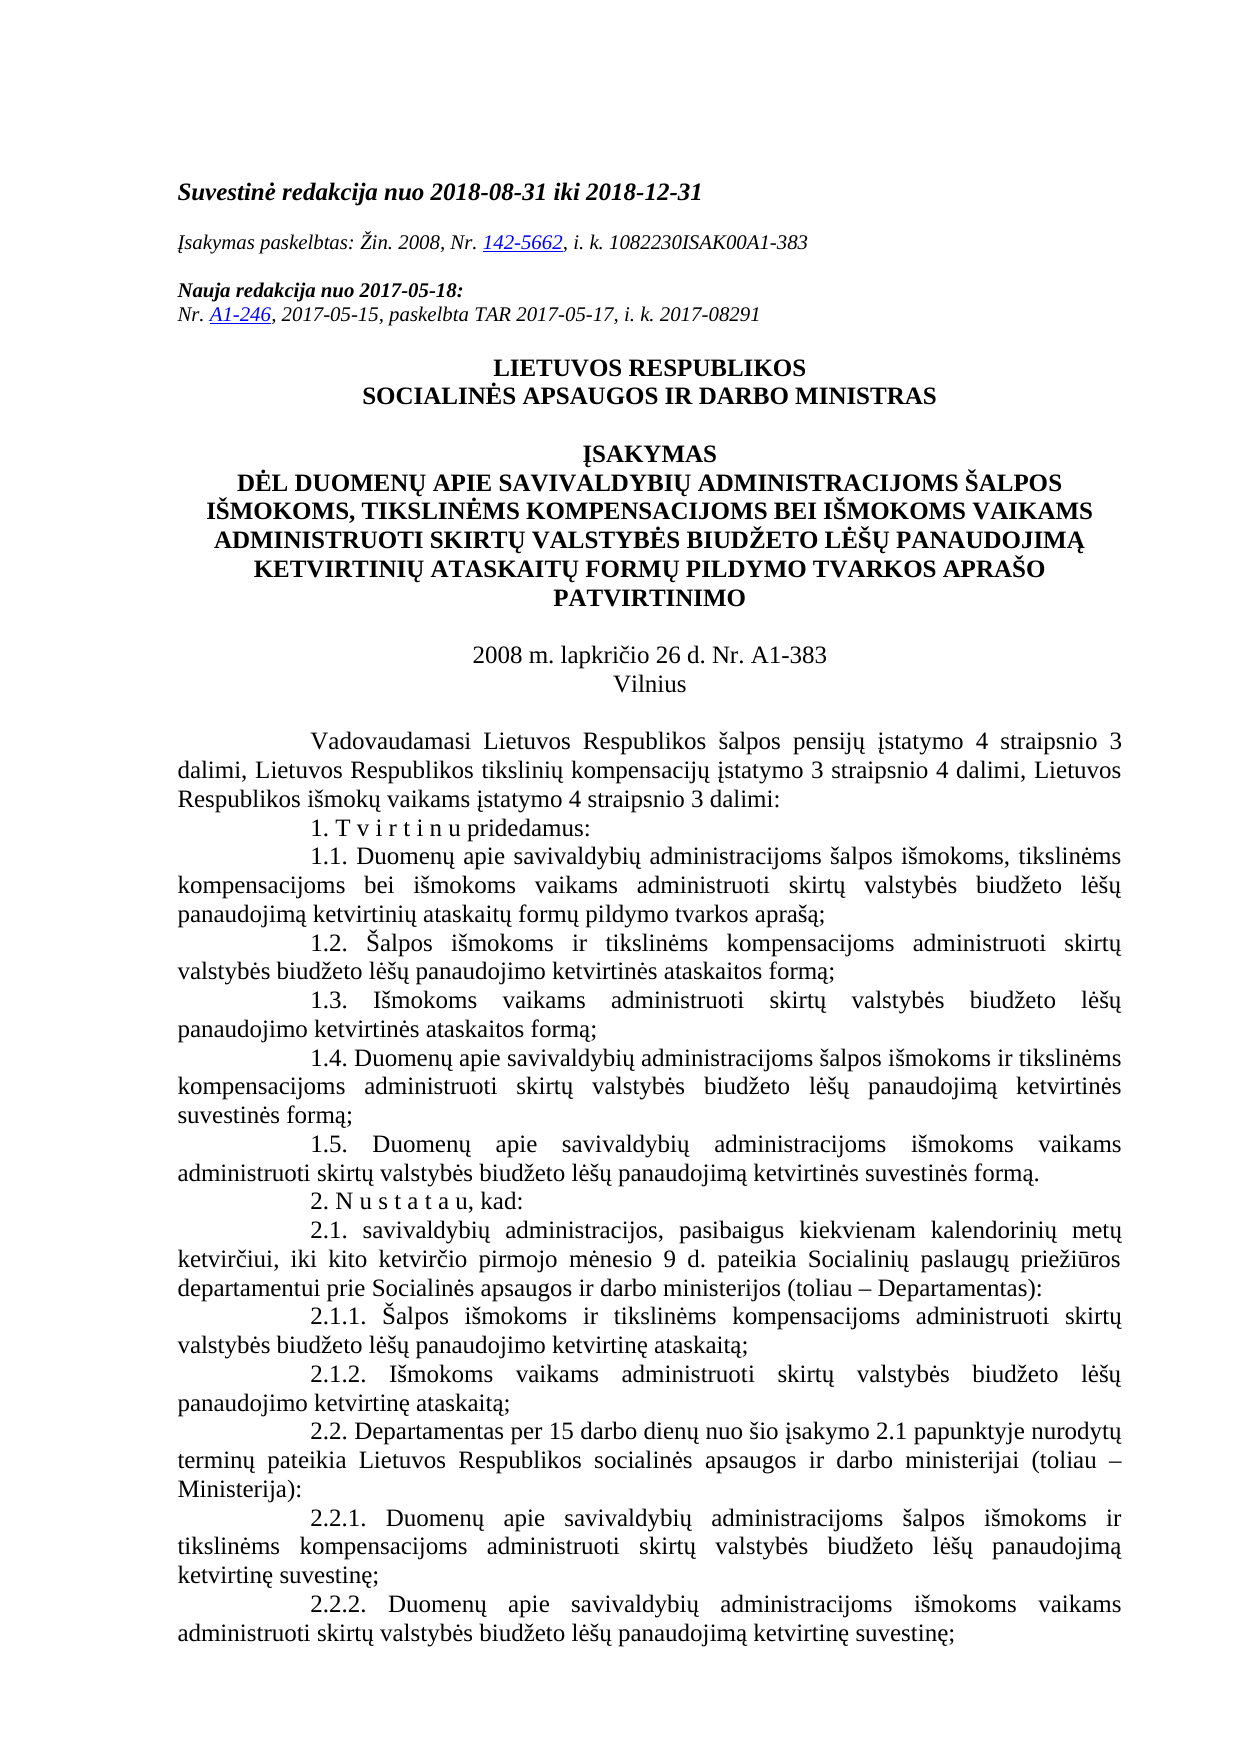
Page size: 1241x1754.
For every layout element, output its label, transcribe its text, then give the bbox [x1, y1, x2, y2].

text Įsakymas paskelbtas: Žin. 2008, Nr. 142-5662, i. k. 1082230ISAK00A1-383 [177, 230, 1122, 254]
text 2.2. Departamentas per 15 darbo dienų nuo šio įsakymo 2.1 papunktyje nurodytų terminų pateikia Lietuvos Respublikos socialinės apsaugos ir darbo ministerijai (toliau – Ministerija): [177, 1416, 1122, 1503]
text Nr. A1-246, 2017-05-15, paskelbta TAR 2017-05-17, i. k. 2017-08291 [177, 302, 1122, 326]
text 1.3. Išmokoms vaikams administruoti skirtų valstybės biudžeto lėšų panaudojimo ketvirtinės ataskaitos formą; [177, 985, 1122, 1043]
text DĖL DUOMENŲ APIE SAVIVALDYBIŲ ADMINISTRACIJOMS ŠALPOS IŠMOKOMS, TIKSLINĖMS KOMPENSACIJOMS BEI IŠMOKOMS VAIKAMS ADMINISTRUOTI SKIRTŲ VALSTYBĖS BIUDŽETO LĖŠŲ PANAUDOJIMĄ KETVIRTINIŲ ATASKAITŲ FORMŲ PILDYMO TVARKOS APRAŠO PATVIRTINIMO [177, 468, 1122, 611]
text 2.1.2. Išmokoms vaikams administruoti skirtų valstybės biudžeto lėšų panaudojimo ketvirtinę ataskaitą; [177, 1359, 1122, 1416]
text SOCIALINĖS APSAUGOS IR DARBO MINISTRAS [177, 381, 1122, 410]
text 2. N u s t a t a u, kad: [177, 1186, 1122, 1215]
text Nauja redakcija nuo 2017-05-18: [177, 278, 1122, 302]
text 2.2.2. Duomenų apie savivaldybių administracijoms išmokoms vaikams administruoti skirtų valstybės biudžeto lėšų panaudojimą ketvirtinę suvestinę; [177, 1589, 1122, 1646]
text ĮSAKYMAS [177, 439, 1122, 468]
text 2.1.1. Šalpos išmokoms ir tikslinėms kompensacijoms administruoti skirtų valstybės biudžeto lėšų panaudojimo ketvirtinę ataskaitą; [177, 1301, 1122, 1359]
text Vilnius [177, 669, 1122, 698]
text 1.5. Duomenų apie savivaldybių administracijoms išmokoms vaikams administruoti skirtų valstybės biudžeto lėšų panaudojimą ketvirtinės suvestinės formą. [177, 1129, 1122, 1186]
text 1.2. Šalpos išmokoms ir tikslinėms kompensacijoms administruoti skirtų valstybės biudžeto lėšų panaudojimo ketvirtinės ataskaitos formą; [177, 928, 1122, 985]
text 2.2.1. Duomenų apie savivaldybių administracijoms šalpos išmokoms ir tikslinėms kompensacijoms administruoti skirtų valstybės biudžeto lėšų panaudojimą ketvirtinę suvestinę; [177, 1503, 1122, 1589]
text LIETUVOS RESPUBLIKOS [177, 353, 1122, 381]
text Suvestinė redakcija nuo 2018-08-31 iki 2018-12-31 [177, 177, 1122, 206]
text 1. T v i r t i n u pridedamus: [177, 813, 1122, 841]
text 2008 m. lapkričio 26 d. Nr. A1-383 [177, 640, 1122, 669]
text 1.1. Duomenų apie savivaldybių administracijoms šalpos išmokoms, tikslinėms kompensacijoms bei išmokoms vaikams administruoti skirtų valstybės biudžeto lėšų panaudojimą ketvirtinių ataskaitų formų pildymo tvarkos aprašą; [177, 841, 1122, 928]
text Vadovaudamasi Lietuvos Respublikos šalpos pensijų įstatymo 4 straipsnio 3 dalimi, Lietuvos Respublikos tikslinių kompensacijų įstatymo 3 straipsnio 4 dalimi, Lietuvos Respublikos išmokų vaikams įstatymo 4 straipsnio 3 dalimi: [177, 726, 1122, 813]
text 1.4. Duomenų apie savivaldybių administracijoms šalpos išmokoms ir tikslinėms kompensacijoms administruoti skirtų valstybės biudžeto lėšų panaudojimą ketvirtinės suvestinės formą; [177, 1043, 1122, 1129]
text 2.1. savivaldybių administracijos, pasibaigus kiekvienam kalendorinių metų ketvirčiui, iki kito ketvirčio pirmojo mėnesio 9 d. pateikia Socialinių paslaugų priežiūros departamentui prie Socialinės apsaugos ir darbo ministerijos (toliau – Departamentas): [177, 1215, 1122, 1301]
